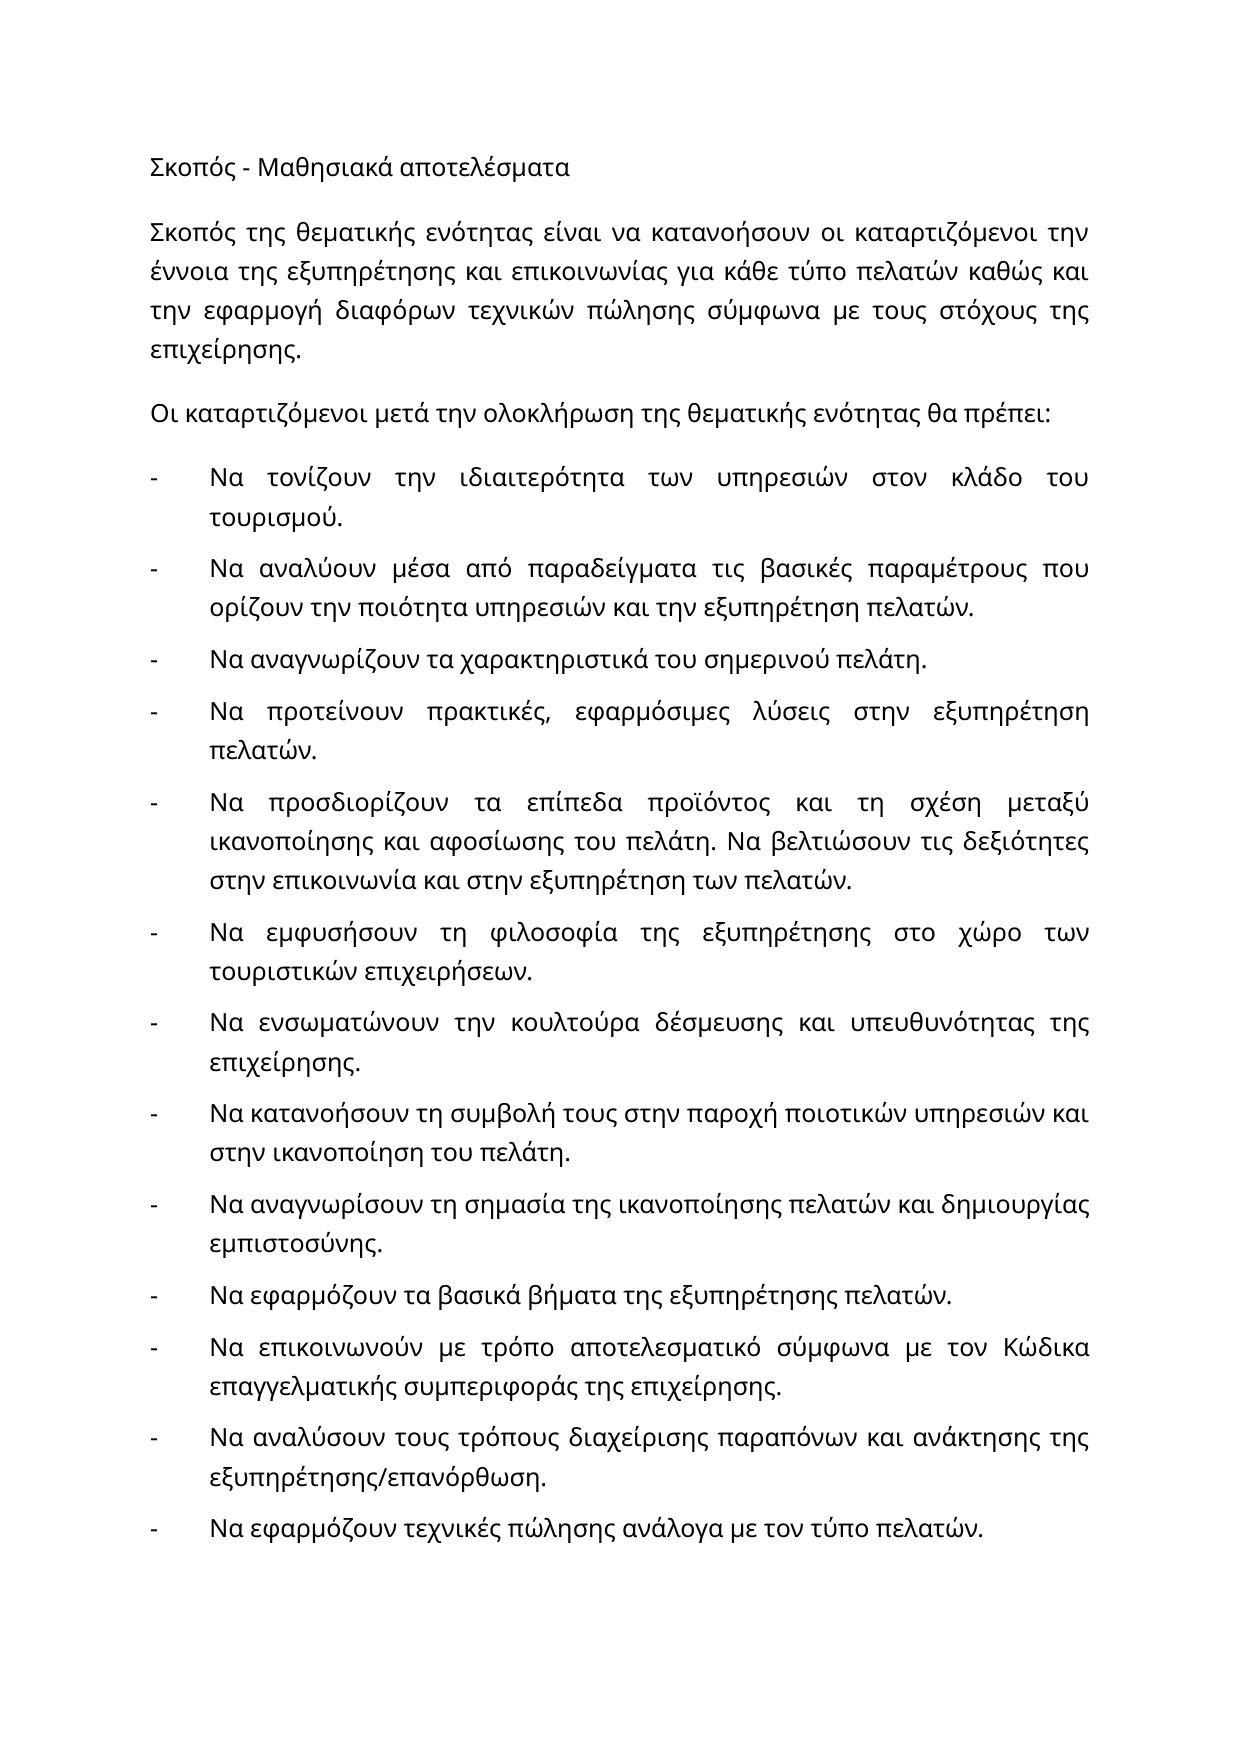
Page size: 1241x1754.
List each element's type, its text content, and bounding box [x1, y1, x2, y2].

text Οι καταρτιζόμενοι μετά την ολοκλήρωση της θεματικής ενότητας θα πρέπει: [150, 396, 1090, 430]
list - Να προτείνουν πρακτικές, εφαρμόσιμες λύσεις στην εξυπηρέτηση πελατών. [150, 693, 1090, 767]
list - Να κατανοήσουν τη συμβολή τους στην παροχή ποιοτικών υπηρεσιών και στην ικανοποίηση του πελάτη. [150, 1096, 1090, 1169]
list - Να αναγνωρίσουν τη σημασία της ικανοποίησης πελατών και δημιουργίας εμπιστοσύνης. [150, 1187, 1090, 1260]
text Σκοπός της θεματικής ενότητας είναι να κατανοήσουν οι καταρτιζόμενοι την έννοια της εξυπηρέτησης και επικοινωνίας για κάθε τύπο πελατών καθώς και την εφαρμογή διαφόρων τεχνικών πώλησης σύμφωνα με τους στόχους της επιχείρησης. [150, 214, 1090, 366]
text Σκοπός - Μαθησιακά αποτελέσματα [150, 150, 1090, 184]
list - Να αναλύουν μέσα από παραδείγματα τις βασικές παραμέτρους που ορίζουν την ποιότητα υπηρεσιών και την εξυπηρέτηση πελατών. [150, 551, 1090, 624]
list - Να προσδιορίζουν τα επίπεδα προϊόντος και τη σχέση μεταξύ ικανοποίησης και αφοσίωσης του πελάτη. Να βελτιώσουν τις δεξιότητες στην επικοινωνία και στην εξυπηρέτηση των πελατών. [150, 784, 1090, 897]
list - Να αναγνωρίζουν τα χαρακτηριστικά του σημερινού πελάτη. [150, 642, 1090, 676]
list - Να εφαρμόζουν τα βασικά βήματα της εξυπηρέτησης πελατών. [150, 1277, 1090, 1312]
list - Να επικοινωνούν με τρόπο αποτελεσματικό σύμφωνα με τον Κώδικα επαγγελματικής συμπεριφοράς της επιχείρησης. [150, 1329, 1090, 1402]
list - Να τονίζουν την ιδιαιτερότητα των υπηρεσιών στον κλάδο του τουρισμού. [150, 460, 1090, 533]
list - Να αναλύσουν τους τρόπους διαχείρισης παραπόνων και ανάκτησης της εξυπηρέτησης/επανόρθωση. [150, 1420, 1090, 1493]
list - Να ενσωματώνουν την κουλτούρα δέσμευσης και υπευθυνότητας της επιχείρησης. [150, 1005, 1090, 1078]
list - Να εμφυσήσουν τη φιλοσοφία της εξυπηρέτησης στο χώρο των τουριστικών επιχειρήσεων. [150, 914, 1090, 987]
list - Να εφαρμόζουν τεχνικές πώλησης ανάλογα με τον τύπο πελατών. [150, 1511, 1090, 1545]
